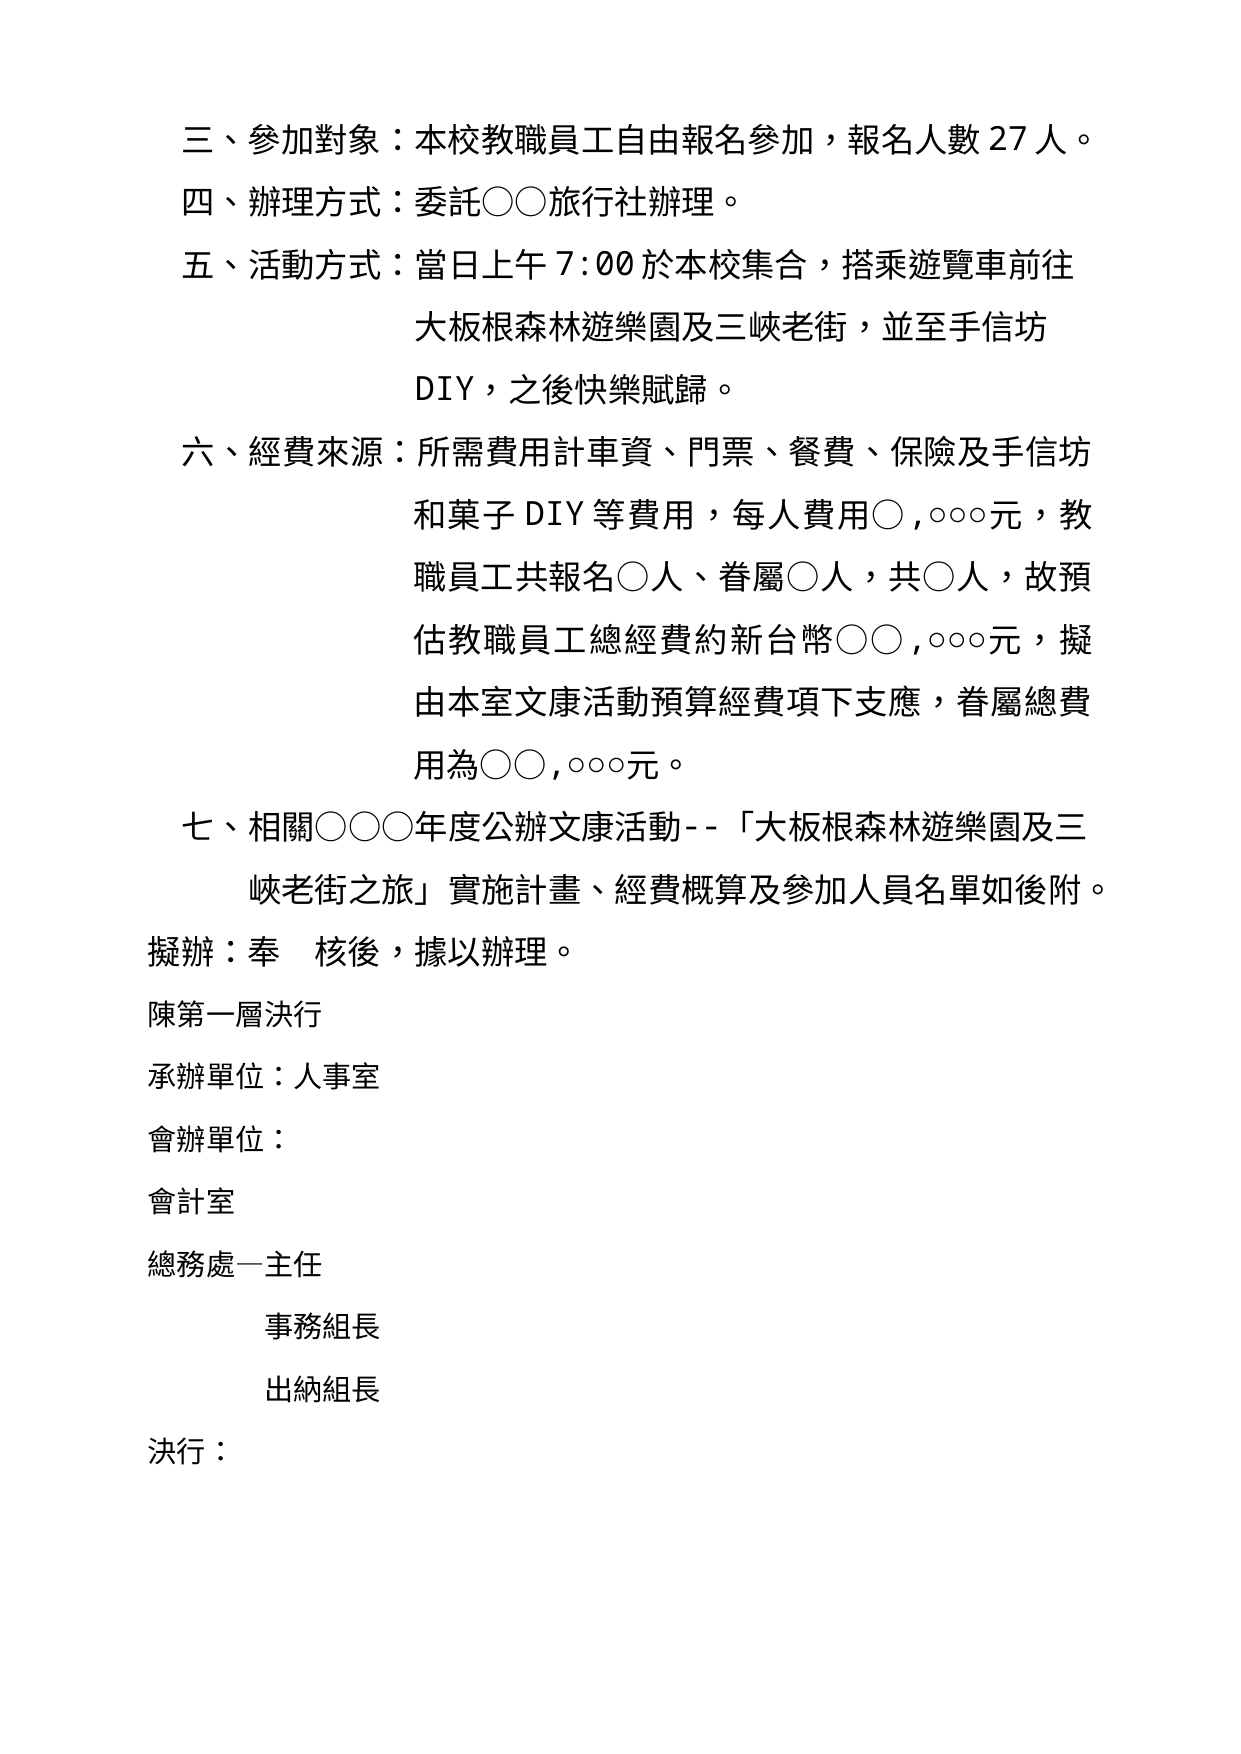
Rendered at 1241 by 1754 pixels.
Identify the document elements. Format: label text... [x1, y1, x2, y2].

text 五、活動方式：當日上午7:00於本校集合，搭乘遊覽車前往大板根森林遊樂園及三峽老街，並至手信坊DIY，之後快樂賦歸。 [181, 221, 1092, 408]
text 事務組長 [147, 1283, 1092, 1346]
text 總務處—主任 [147, 1221, 1092, 1283]
text 會辦單位： [147, 1096, 1092, 1158]
text 擬辦：奉 核後，據以辦理。 [148, 908, 1092, 971]
text 三、參加對象：本校教職員工自由報名參加，報名人數27人。 [148, 96, 1092, 158]
text 陳第一層決行 承辦單位：人事室 [147, 971, 1092, 1096]
text 出納組長 [147, 1346, 1092, 1408]
text 四、辦理方式：委託○○旅行社辦理。 [181, 158, 1092, 221]
text 會計室 [147, 1158, 1092, 1221]
text 七、相關○○○年度公辦文康活動--「大板根森林遊樂園及三峽老街之旅」實施計畫、經費概算及參加人員名單如後附。 [181, 783, 1092, 908]
text 六、經費來源：所需費用計車資、門票、餐費、保險及手信坊和菓子DIY等費用，每人費用○,○○○元，教職員工共報名○人、眷屬○人，共○人，故預估教職員工總經費約新台幣○○,○○○元，擬由本室文康活動預算經費項下支應，眷屬總費用為○○,○○○元。 [181, 408, 1092, 783]
text 決行： [147, 1408, 1092, 1471]
